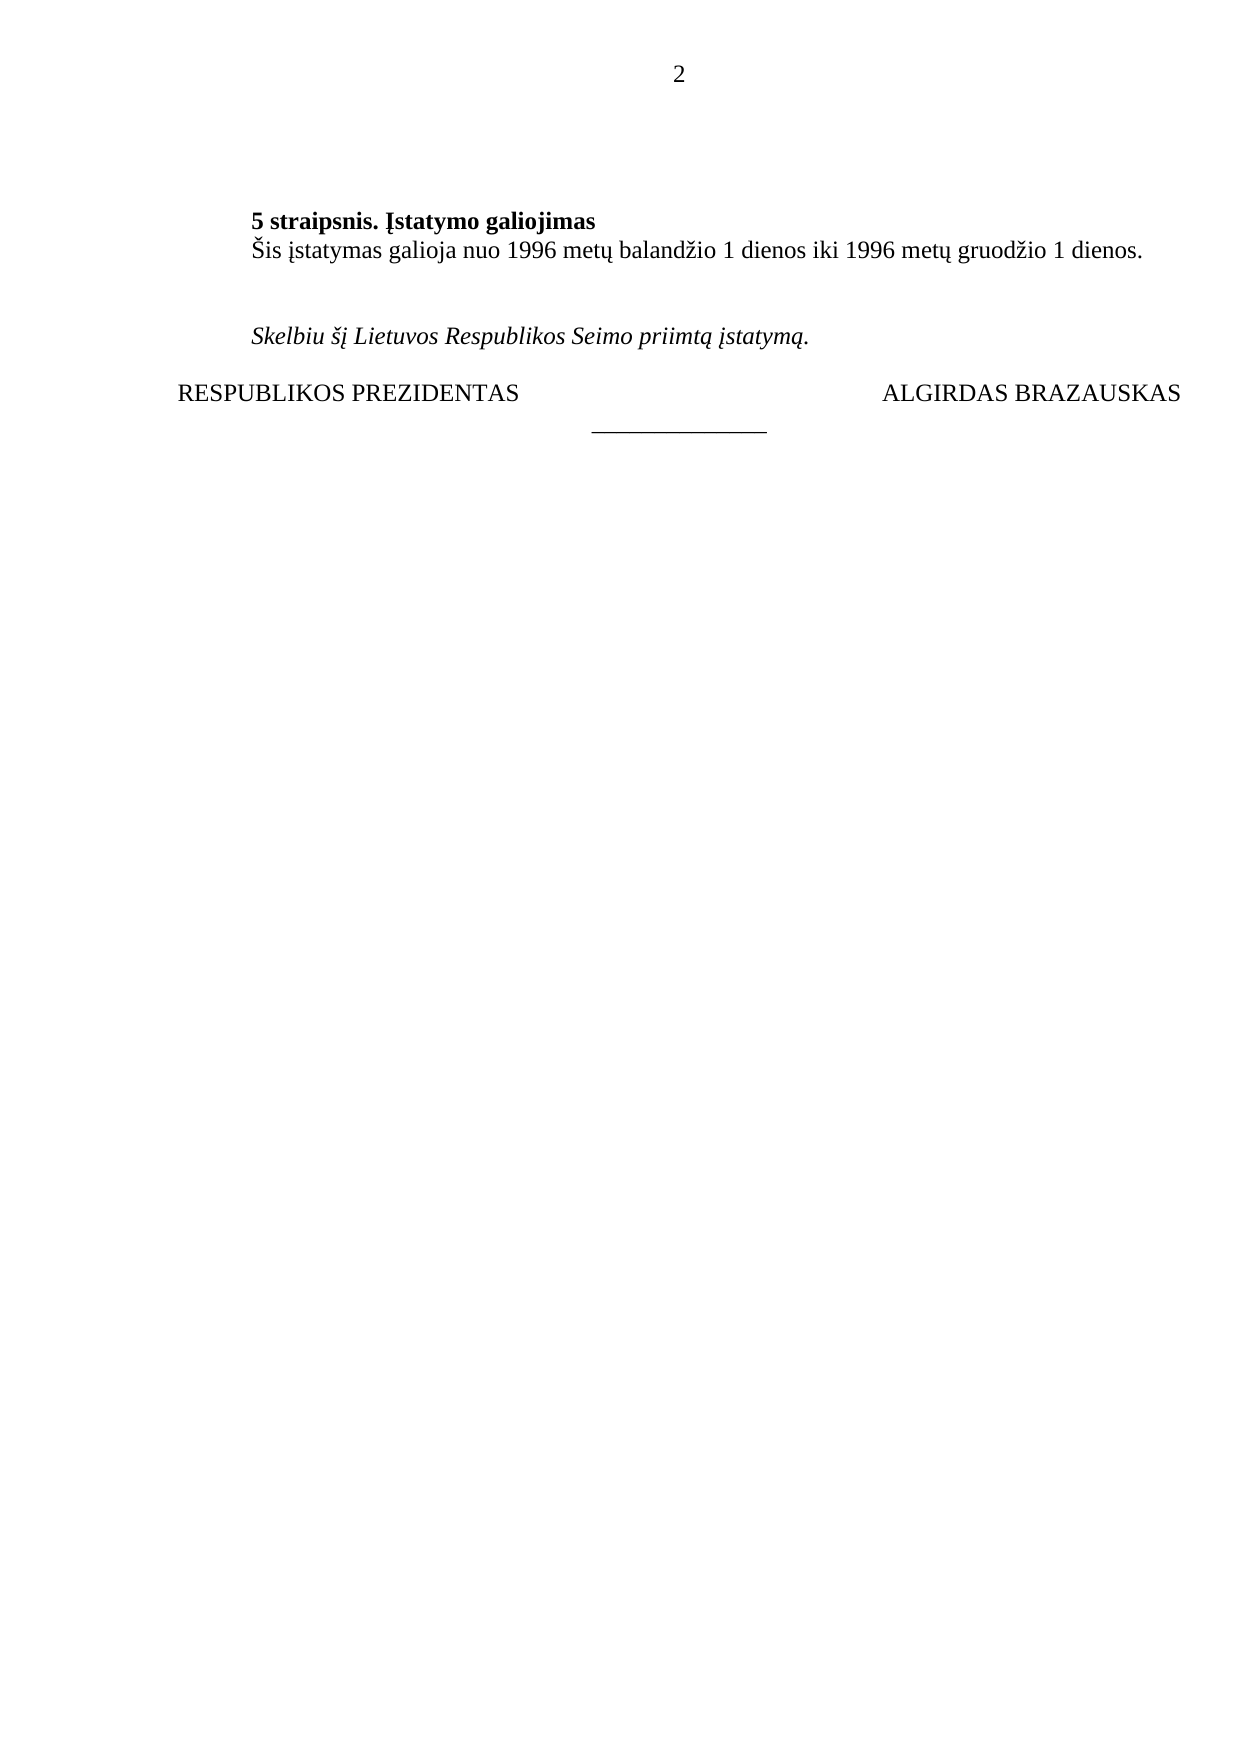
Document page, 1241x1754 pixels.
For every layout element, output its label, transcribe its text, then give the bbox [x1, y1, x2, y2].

text 5 straipsnis. Įstatymo galiojimas [177, 206, 1181, 235]
text RESPUBLIKOS PREZIDENTAS ALGIRDAS BRAZAUSKAS [177, 378, 1181, 407]
text ______________ [177, 407, 1181, 436]
text Skelbiu šį Lietuvos Respublikos Seimo priimtą įstatymą. [177, 321, 1181, 350]
text Šis įstatymas galioja nuo 1996 metų balandžio 1 dienos iki 1996 metų gruodžio 1 dienos. [177, 235, 1181, 263]
